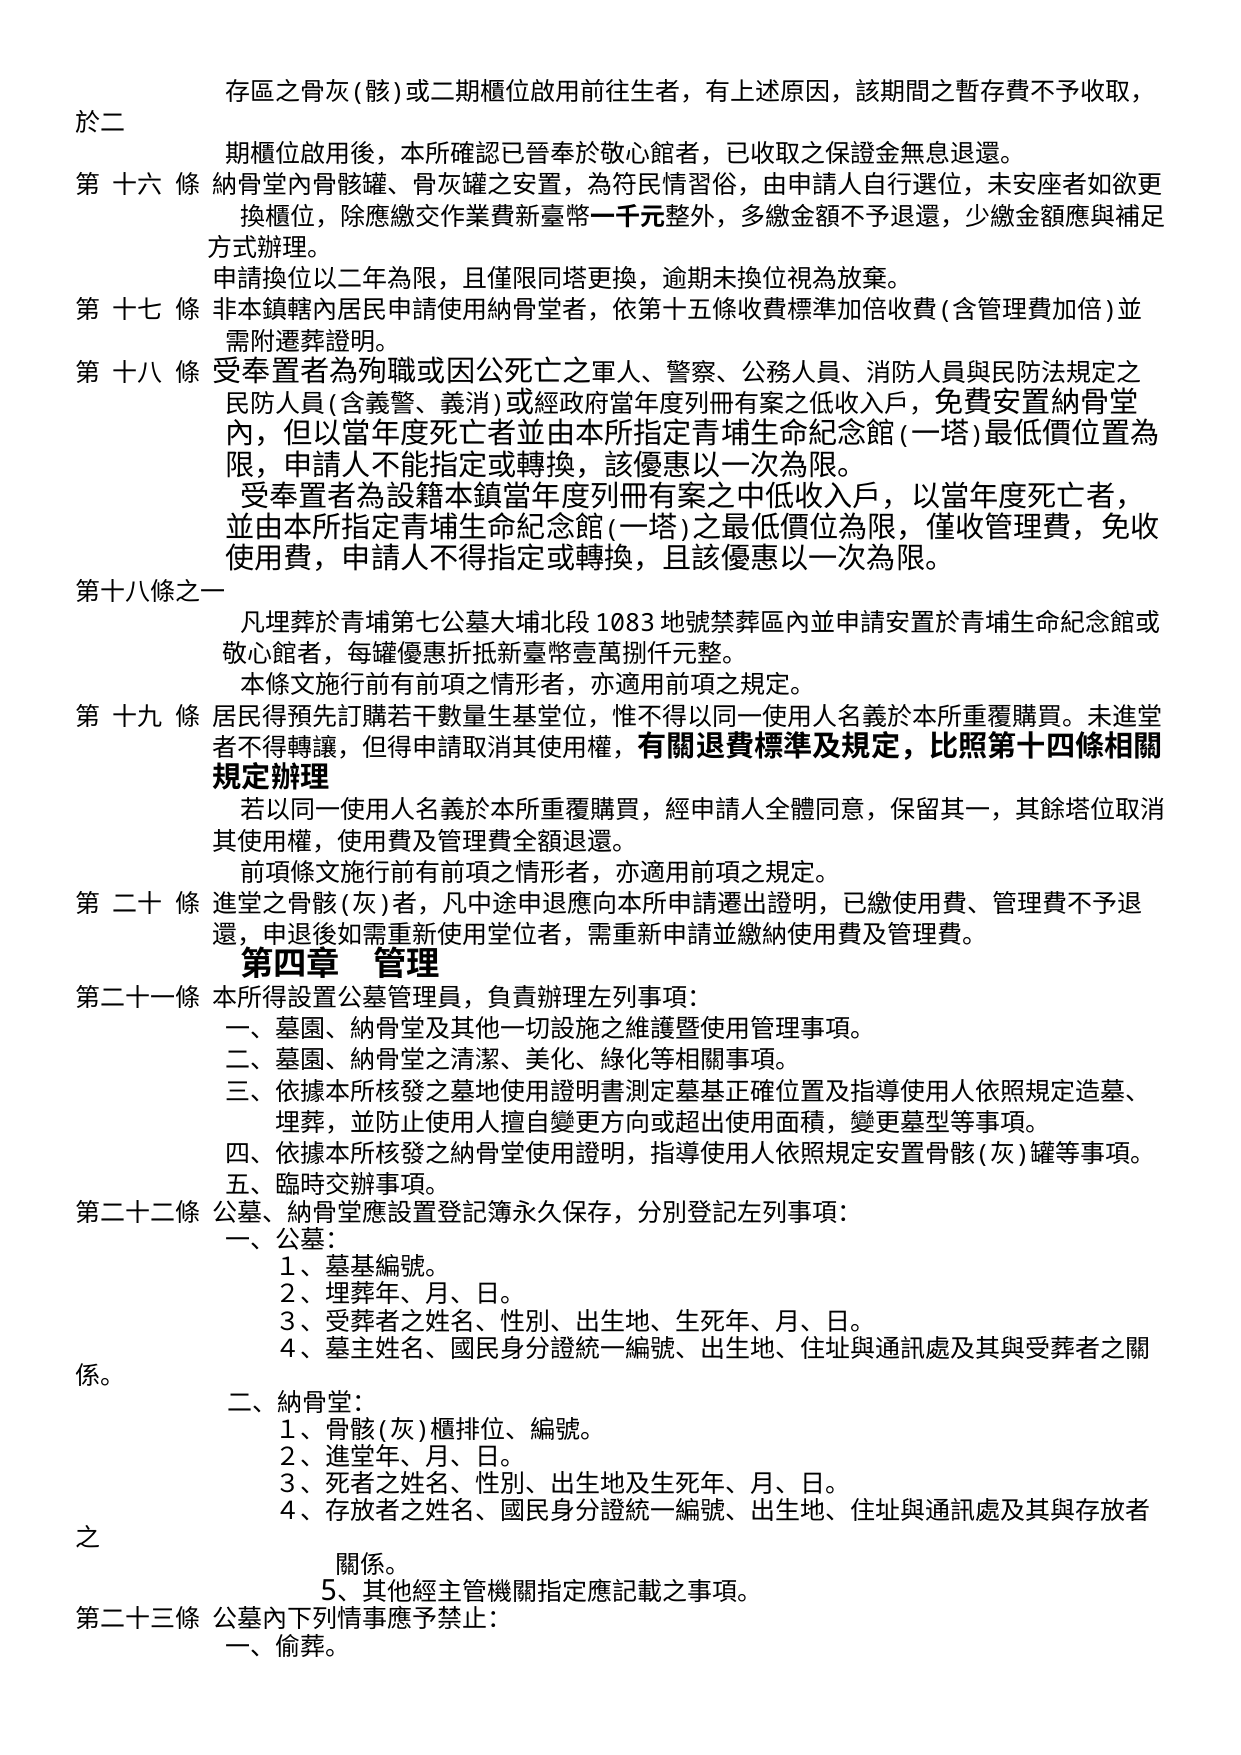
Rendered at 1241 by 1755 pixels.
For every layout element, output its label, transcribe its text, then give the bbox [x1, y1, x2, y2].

text 第四章 管理 [75, 950, 1165, 981]
text 前項條文施行前有前項之情形者，亦適用前項之規定。 [75, 856, 1165, 887]
text １、骨骸(灰)櫃排位、編號。 [75, 1417, 1165, 1444]
text 本條文施行前有前項之情形者，亦適用前項之規定。 [75, 669, 1165, 700]
text 期櫃位啟用後，本所確認已晉奉於敬心館者，已收取之保證金無息退還。 [75, 137, 1165, 169]
text ２、進堂年、月、日。 [75, 1444, 1165, 1471]
text 受奉置者為設籍本鎮當年度列冊有案之中低收入戶，以當年度死亡者，並由本所指定青埔生命紀念館(一塔)之最低價位為限，僅收管理費，免收使用費，申請人不得指定或轉換，且該優惠以一次為限。 [75, 481, 1165, 575]
text 二、納骨堂： [75, 1389, 1165, 1417]
text 第二十一條 本所得設置公墓管理員，負責辦理左列事項： [75, 981, 1165, 1012]
text 一、墓園、納骨堂及其他一切設施之維護暨使用管理事項。 [200, 1012, 1165, 1044]
text 第 二十 條 進堂之骨骸(灰)者，凡中途申退應向本所申請遷出證明，已繳使用費、管理費不予退還，申退後如需重新使用堂位者，需重新申請並繳納使用費及管理費。 [75, 887, 1165, 950]
text 二、墓園、納骨堂之清潔、美化、綠化等相關事項。 [200, 1044, 1165, 1075]
text 第二十二條 公墓、納骨堂應設置登記簿永久保存，分別登記左列事項： [75, 1200, 1165, 1227]
text 四、依據本所核發之納骨堂使用證明，指導使用人依照規定安置骨骸(灰)罐等事項。 [200, 1137, 1165, 1169]
text 第 十七 條 非本鎮轄內居民申請使用納骨堂者，依第十五條收費標準加倍收費(含管理費加倍)並需附遷葬證明。 [75, 294, 1165, 356]
text 關係。 [75, 1552, 1165, 1579]
text 三、依據本所核發之墓地使用證明書測定墓基正確位置及指導使用人依照規定造墓、埋葬，並防止使用人擅自變更方向或超出使用面積，變更墓型等事項。 [225, 1075, 1165, 1137]
text 一、公墓： [212, 1227, 1165, 1254]
text ３、受葬者之姓名、性別、出生地、生死年、月、日。 [75, 1308, 1165, 1335]
text ４、存放者之姓名、國民身分證統一編號、出生地、住址與通訊處及其與存放者之 [75, 1498, 1165, 1552]
text １、墓基編號。 [75, 1254, 1165, 1281]
text ４、墓主姓名、國民身分證統一編號、出生地、住址與通訊處及其與受葬者之關係。 [75, 1335, 1165, 1389]
text 5、其他經主管機關指定應記載之事項。 [75, 1579, 1165, 1606]
text 第二十三條 公墓內下列情事應予禁止： [75, 1606, 1165, 1633]
text 五、臨時交辦事項。 [75, 1169, 1165, 1200]
text 存區之骨灰(骸)或二期櫃位啟用前往生者，有上述原因，該期間之暫存費不予收取，於二 [75, 75, 1165, 137]
text 第 十六 條 納骨堂內骨骸罐、骨灰罐之安置，為符民情習俗，由申請人自行選位，未安座者如欲更 [75, 169, 1165, 200]
text 第 十八 條 受奉置者為殉職或因公死亡之軍人、警察、公務人員、消防人員與民防法規定之民防人員(含義警、義消)或經政府當年度列冊有案之低收入戶，免費安置納骨堂內，但以當年度死亡者並由本所指定青埔生命紀念館(一塔)最低價位置為限，申請人不能指定或轉換，該優惠以一次為限。 [75, 356, 1165, 481]
text ２、埋葬年、月、日。 [75, 1281, 1165, 1308]
text 換櫃位，除應繳交作業費新臺幣一千元整外，多繳金額不予退還，少繳金額應與補足方式辦理。 [75, 200, 1165, 262]
text 一、偷葬。 [212, 1633, 1165, 1660]
text 凡埋葬於青埔第七公墓大埔北段1083地號禁葬區內並申請安置於青埔生命紀念館或敬心館者，每罐優惠折抵新臺幣壹萬捌仟元整。 [75, 606, 1165, 669]
text 第十八條之一 [75, 575, 1165, 606]
text ３、死者之姓名、性別、出生地及生死年、月、日。 [75, 1471, 1165, 1498]
text 若以同一使用人名義於本所重覆購買，經申請人全體同意，保留其一，其餘塔位取消其使用權，使用費及管理費全額退還。 [75, 794, 1165, 856]
text 第 十九 條 居民得預先訂購若干數量生基堂位，惟不得以同一使用人名義於本所重覆購買。未進堂者不得轉讓，但得申請取消其使用權，有關退費標準及規定，比照第十四條相關規定辦理 [75, 700, 1165, 794]
text 申請換位以二年為限，且僅限同塔更換，逾期未換位視為放棄。 [75, 262, 1165, 294]
